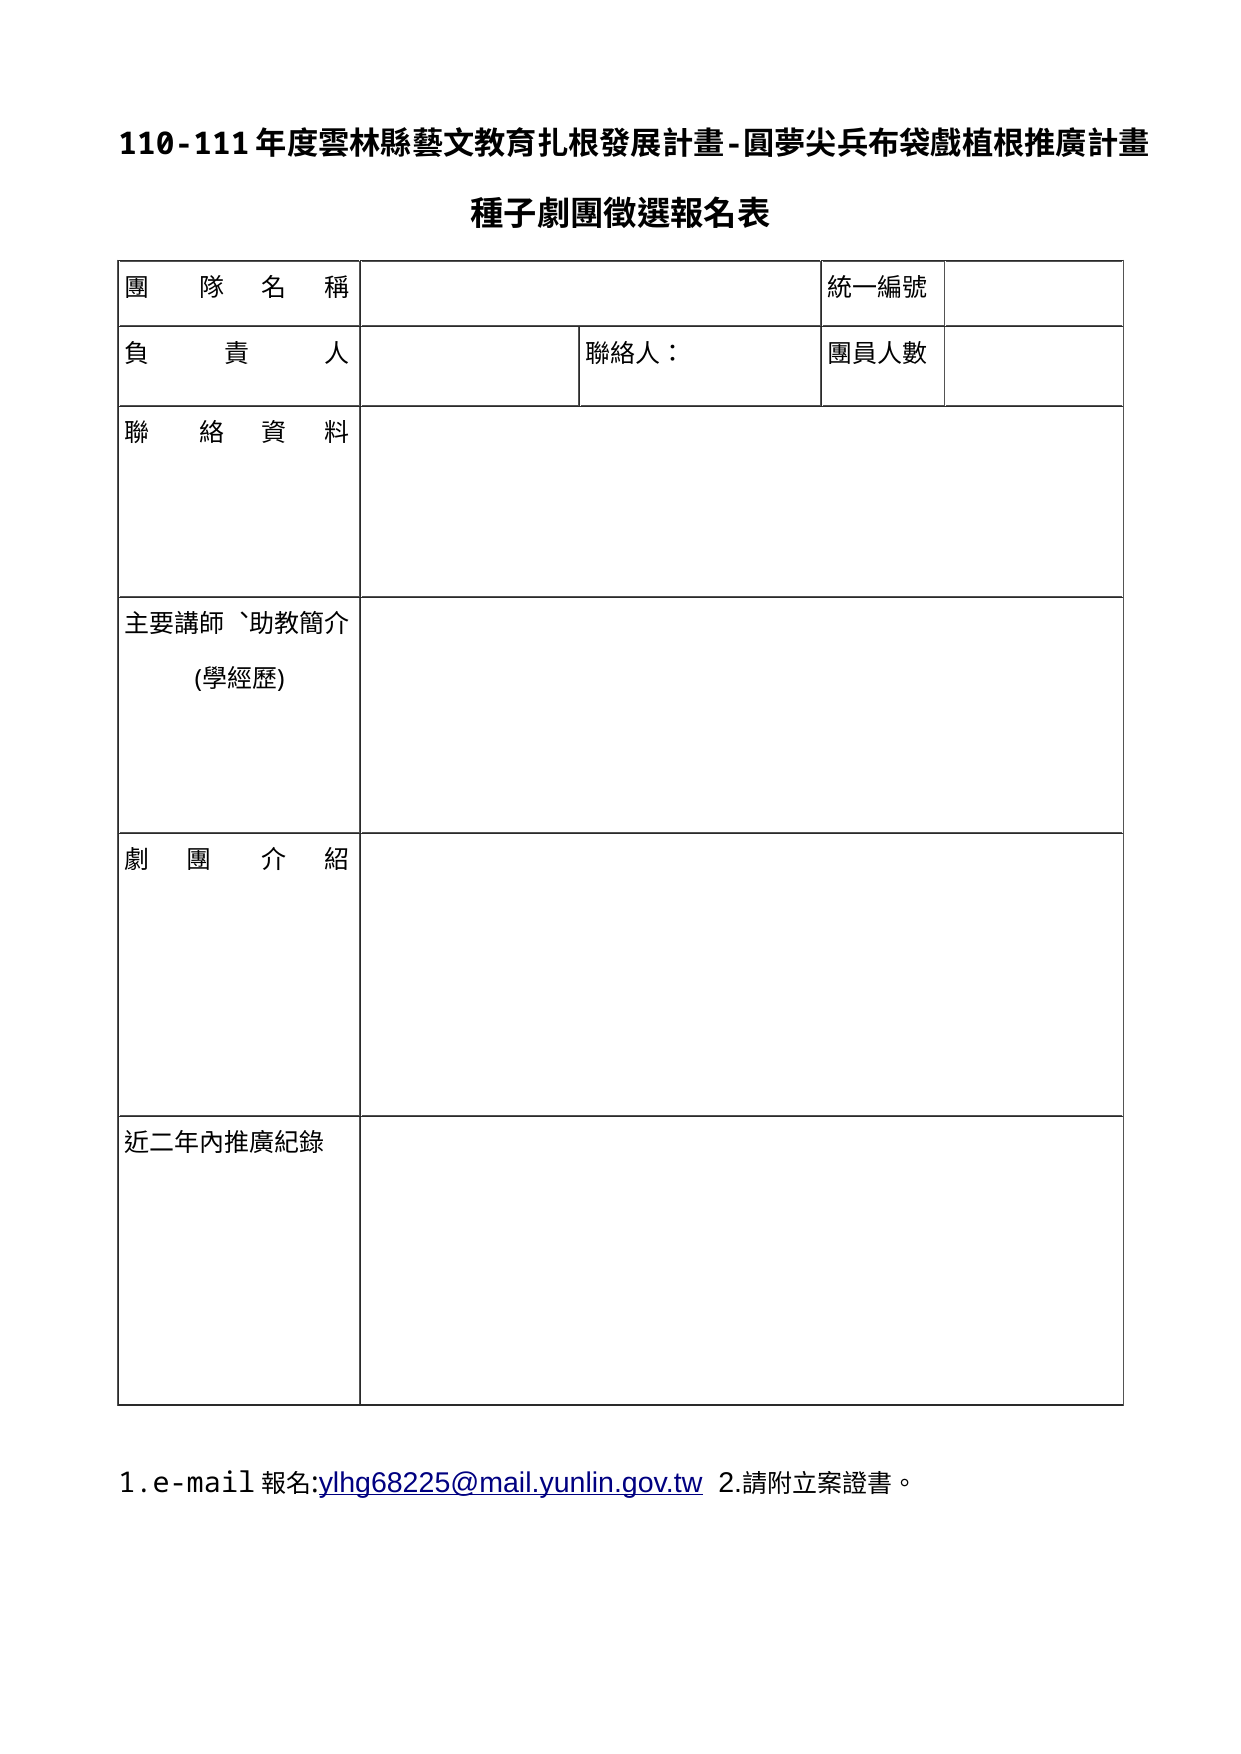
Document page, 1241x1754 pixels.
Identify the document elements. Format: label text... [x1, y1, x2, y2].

table_cell 劇 團 介 紹 [120, 835, 359, 1115]
table_cell 近二年內推廣紀錄 [120, 1118, 359, 1404]
table_cell 聯絡人： [581, 328, 820, 405]
table_header [362, 262, 820, 325]
text 1.e-mail報名:ylhg68225@mail.yunlin.gov.tw 2.請附立案證書。 [118, 1461, 1122, 1500]
table_cell [362, 328, 578, 405]
table_header 團 隊 名 稱 [120, 262, 359, 325]
table_cell 主要講師︑助教簡介 (學經歷) [120, 599, 359, 832]
table_cell 聯 絡 資 料 [120, 408, 359, 596]
table_cell 負 責 人 [120, 328, 359, 405]
text 種子劇團徵選報名表 [118, 187, 1122, 235]
text 110-111年度雲林縣藝文教育扎根發展計畫-圓夢尖兵布袋戲植根推廣計畫 [118, 118, 1157, 163]
table_cell [362, 835, 1122, 1115]
table_cell [362, 408, 1122, 596]
table_header [946, 262, 1122, 325]
table_header 統一編號 [823, 262, 944, 325]
table_cell [362, 599, 1122, 832]
table_cell 團員人數 [823, 328, 944, 405]
table_cell [946, 328, 1122, 405]
table_cell [362, 1118, 1122, 1404]
